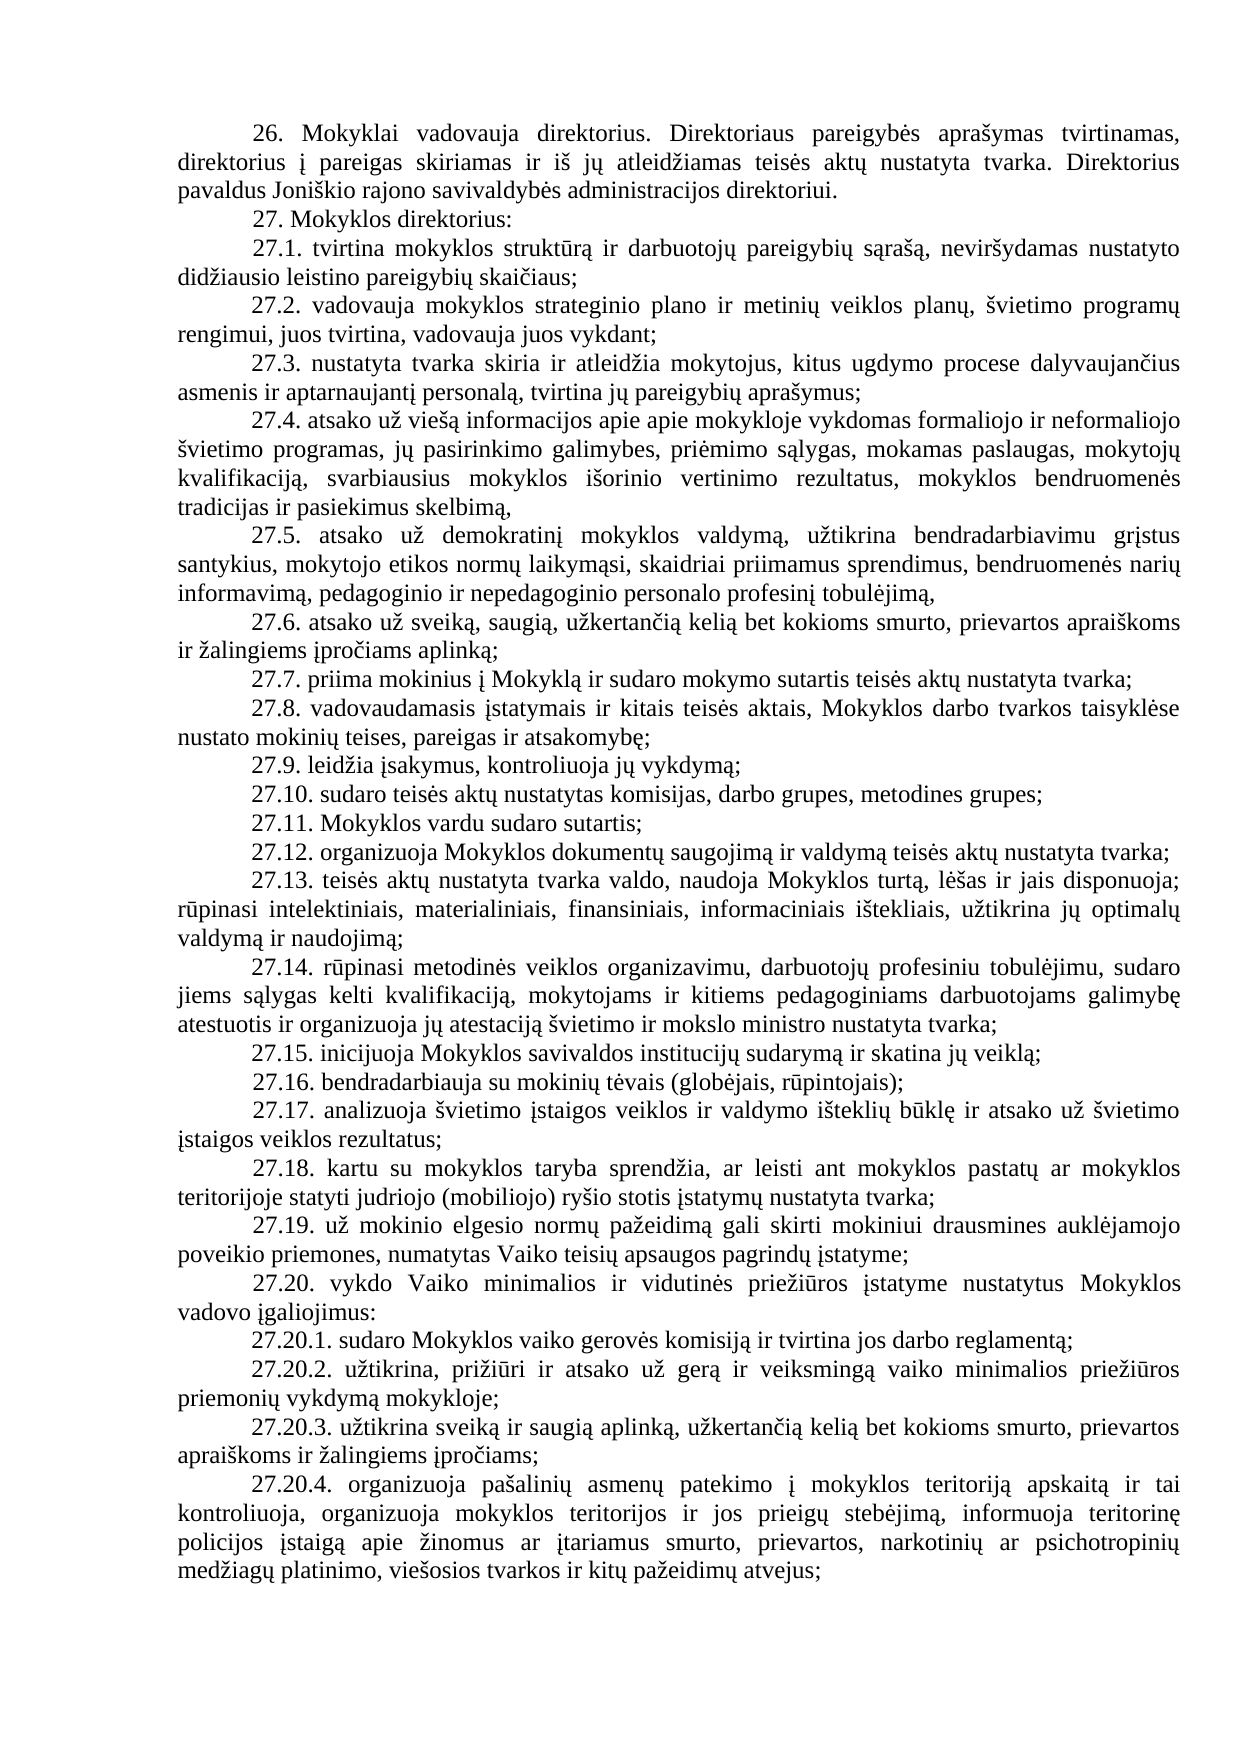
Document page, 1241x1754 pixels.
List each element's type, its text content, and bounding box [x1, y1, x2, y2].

text 27.3. nustatyta tvarka skiria ir atleidžia mokytojus, kitus ugdymo procese dalyvaujančius asmenis ir aptarnaujantį personalą, tvirtina jų pareigybių aprašymus; [177, 348, 1181, 406]
text 27.19. už mokinio elgesio normų pažeidimą gali skirti mokiniui drausmines auklėjamojo poveikio priemones, numatytas Vaiko teisių apsaugos pagrindų įstatyme; [177, 1211, 1181, 1268]
text 27.16. bendradarbiauja su mokinių tėvais (globėjais, rūpintojais); [177, 1067, 1181, 1096]
text 27.9. leidžia įsakymus, kontroliuoja jų vykdymą; [177, 751, 1181, 779]
text 27.11. Mokyklos vardu sudaro sutartis; [177, 808, 1181, 837]
text 27.6. atsako už sveiką, saugią, užkertančią kelią bet kokioms smurto, prievartos apraiškoms ir žalingiems įpročiams aplinką; [177, 607, 1181, 664]
text 27.4. atsako už viešą informacijos apie apie mokykloje vykdomas formaliojo ir neformaliojo švietimo programas, jų pasirinkimo galimybes, priėmimo sąlygas, mokamas paslaugas, mokytojų kvalifikaciją, svarbiausius mokyklos išorinio vertinimo rezultatus, mokyklos bendruomenės tradicijas ir pasiekimus skelbimą, [177, 406, 1181, 521]
text 27.17. analizuoja švietimo įstaigos veiklos ir valdymo išteklių būklę ir atsako už švietimo įstaigos veiklos rezultatus; [177, 1096, 1181, 1153]
text 27.20.1. sudaro Mokyklos vaiko gerovės komisiją ir tvirtina jos darbo reglamentą; [251, 1326, 1181, 1354]
text 27.20.4. organizuoja pašalinių asmenų patekimo į mokyklos teritoriją apskaitą ir tai kontroliuoja, organizuoja mokyklos teritorijos ir jos prieigų stebėjimą, informuoja teritorinę policijos įstaigą apie žinomus ar įtariamus smurto, prievartos, narkotinių ar psichotropinių medžiagų platinimo, viešosios tvarkos ir kitų pažeidimų atvejus; [177, 1469, 1181, 1584]
text 27. Mokyklos direktorius: [177, 204, 1181, 233]
text 27.20.3. užtikrina sveiką ir saugią aplinką, užkertančią kelią bet kokioms smurto, prievartos apraiškoms ir žalingiems įpročiams; [177, 1412, 1181, 1469]
text 27.1. tvirtina mokyklos struktūrą ir darbuotojų pareigybių sąrašą, neviršydamas nustatyto didžiausio leistino pareigybių skaičiaus; [177, 233, 1181, 291]
text 27.10. sudaro teisės aktų nustatytas komisijas, darbo grupes, metodines grupes; [177, 779, 1181, 808]
text 27.2. vadovauja mokyklos strateginio plano ir metinių veiklos planų, švietimo programų rengimui, juos tvirtina, vadovauja juos vykdant; [177, 291, 1181, 348]
text 27.7. priima mokinius į Mokyklą ir sudaro mokymo sutartis teisės aktų nustatyta tvarka; [177, 664, 1181, 693]
text 27.18. kartu su mokyklos taryba sprendžia, ar leisti ant mokyklos pastatų ar mokyklos teritorijoje statyti judriojo (mobiliojo) ryšio stotis įstatymų nustatyta tvarka; [177, 1153, 1181, 1211]
text 27.5. atsako už demokratinį mokyklos valdymą, užtikrina bendradarbiavimu grįstus santykius, mokytojo etikos normų laikymąsi, skaidriai priimamus sprendimus, bendruomenės narių informavimą, pedagoginio ir nepedagoginio personalo profesinį tobulėjimą, [177, 521, 1181, 607]
text 27.8. vadovaudamasis įstatymais ir kitais teisės aktais, Mokyklos darbo tvarkos taisyklėse nustato mokinių teises, pareigas ir atsakomybę; [177, 693, 1181, 751]
text 27.14. rūpinasi metodinės veiklos organizavimu, darbuotojų profesiniu tobulėjimu, sudaro jiems sąlygas kelti kvalifikaciją, mokytojams ir kitiems pedagoginiams darbuotojams galimybę atestuotis ir organizuoja jų atestaciją švietimo ir mokslo ministro nustatyta tvarka; [177, 952, 1181, 1038]
text 27.20. vykdo Vaiko minimalios ir vidutinės priežiūros įstatyme nustatytus Mokyklos vadovo įgaliojimus: [177, 1268, 1181, 1326]
text 27.12. organizuoja Mokyklos dokumentų saugojimą ir valdymą teisės aktų nustatyta tvarka; [177, 837, 1181, 866]
text 27.20.2. užtikrina, prižiūri ir atsako už gerą ir veiksmingą vaiko minimalios priežiūros priemonių vykdymą mokykloje; [177, 1354, 1181, 1412]
text 27.13. teisės aktų nustatyta tvarka valdo, naudoja Mokyklos turtą, lėšas ir jais disponuoja; rūpinasi intelektiniais, materialiniais, finansiniais, informaciniais ištekliais, užtikrina jų optimalų valdymą ir naudojimą; [177, 866, 1181, 952]
text 26. Mokyklai vadovauja direktorius. Direktoriaus pareigybės aprašymas tvirtinamas, direktorius į pareigas skiriamas ir iš jų atleidžiamas teisės aktų nustatyta tvarka. Direktorius pavaldus Joniškio rajono savivaldybės administracijos direktoriui. [177, 118, 1181, 204]
text 27.15. inicijuoja Mokyklos savivaldos institucijų sudarymą ir skatina jų veiklą; [177, 1038, 1181, 1067]
